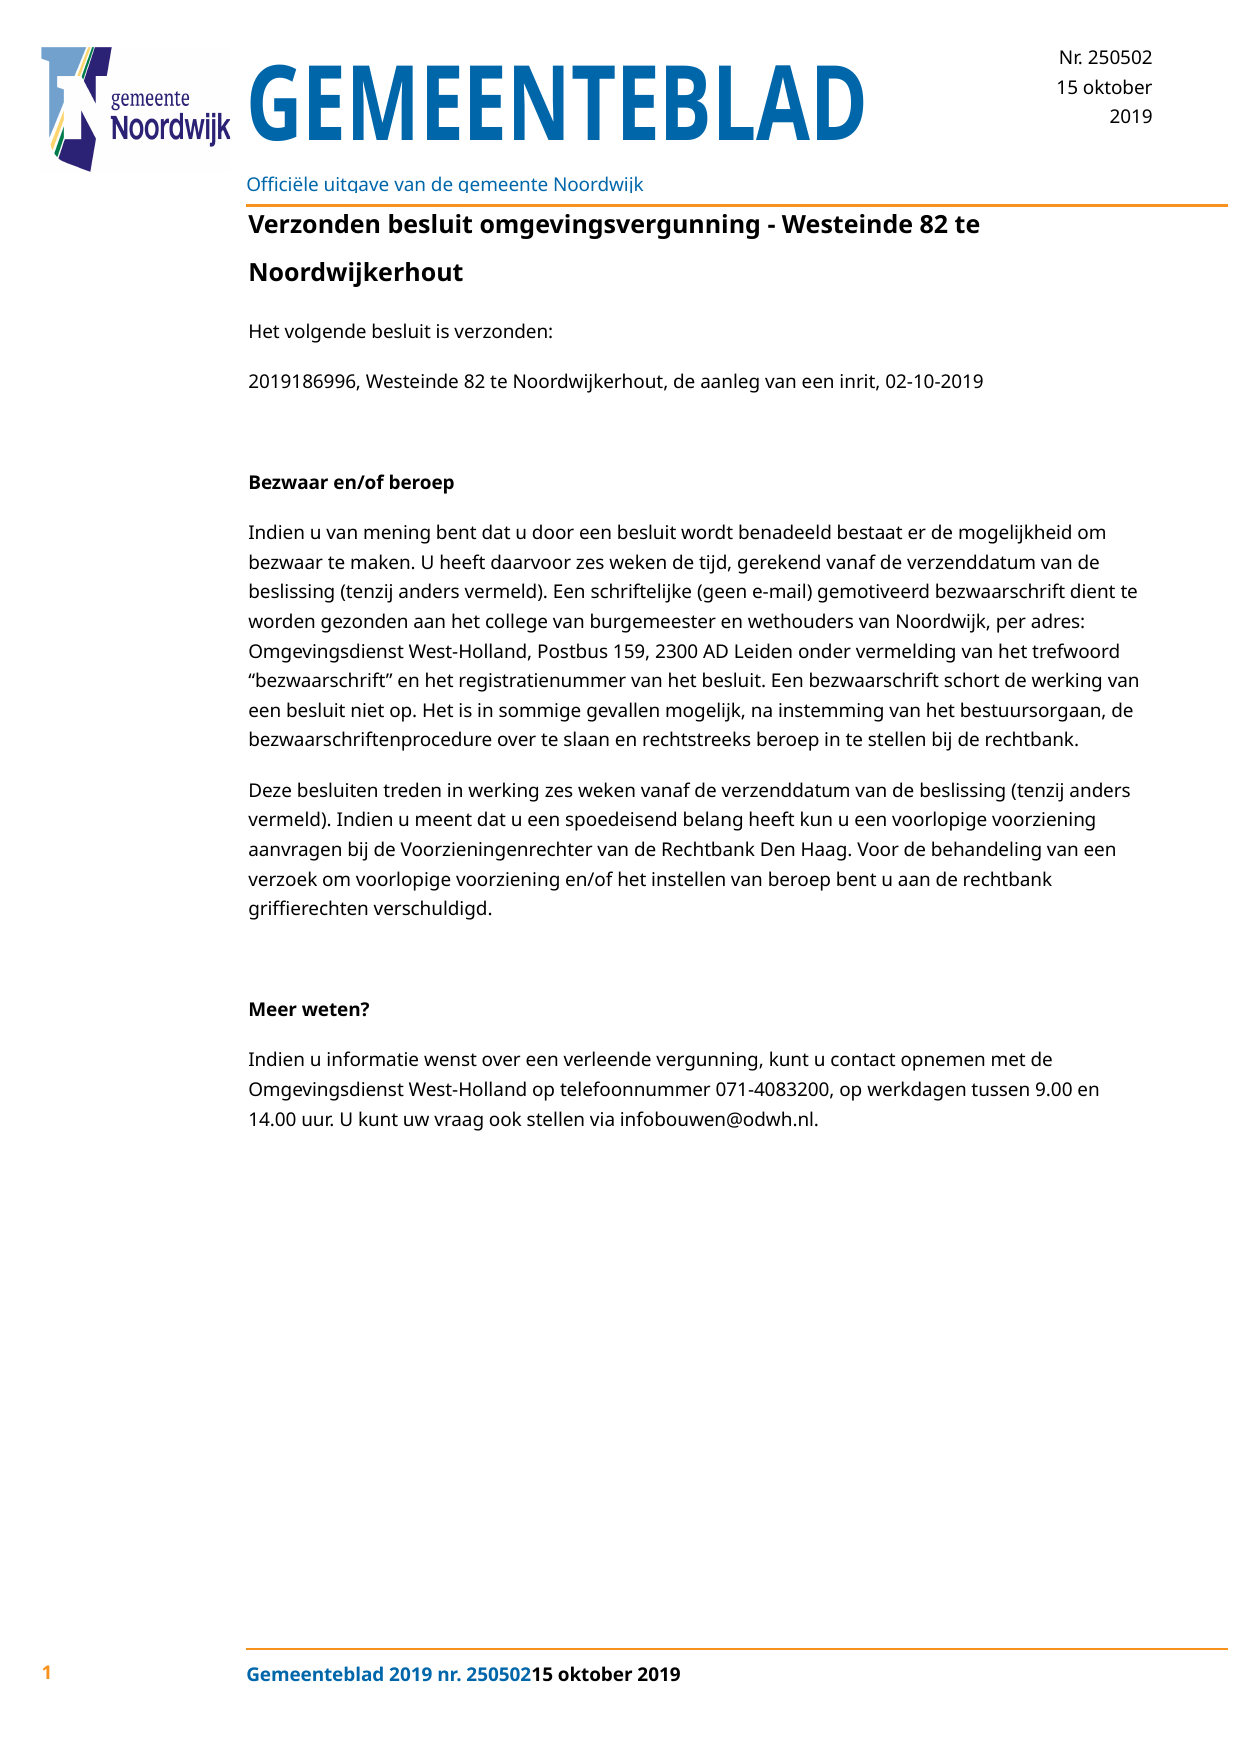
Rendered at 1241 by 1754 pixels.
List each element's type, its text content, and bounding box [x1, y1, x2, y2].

text Deze besluiten treden in werking zes weken vanaf de verzenddatum van de beslissing (tenzij anders vermeld). Indien u meent dat u een spoedeisend belang heeft kun u een voorlopige voorziening aanvragen bij de Voorzieningenrechter van de Rechtbank Den Haag. Voor de behandeling van een verzoek om voorlopige voorziening en/of het instellen van beroep bent u aan de rechtbank griffierechten verschuldigd. [248, 777, 1152, 921]
text Bezwaar en/of beroep [248, 469, 1152, 495]
text Indien u informatie wenst over een verleende vergunning, kunt u contact opnemen met de Omgevingsdienst West-Holland op telefoonnummer 071-4083200, op werkdagen tussen 9.00 en 14.00 uur. U kunt uw vraag ook stellen via infobouwen@odwh.nl. [248, 1047, 1152, 1132]
text Indien u van mening bent dat u door een besluit wordt benadeeld bestaat er de mogelijkheid om bezwaar te maken. U heeft daarvoor zes weken de tijd, gerekend vanaf de verzenddatum van de beslissing (tenzij anders vermeld). Een schriftelijke (geen e-mail) gemotiveerd bezwaarschrift dient te worden gezonden aan het college van burgemeester en wethouders van Noordwijk, per adres: Omgevingsdienst West-Holland, Postbus 159, 2300 AD Leiden onder vermelding van het trefwoord “bezwaarschrift” en het registratienummer van het besluit. Een bezwaarschrift schort de werking van een besluit niet op. Het is in sommige gevallen mogelijk, na instemming van het bestuursorgaan, de bezwaarschriftenprocedure over te slaan en rechtstreeks beroep in te stellen bij de rechtbank. [248, 519, 1152, 752]
picture [41, 47, 231, 172]
text Verzonden besluit omgevingsvergunning - Westeinde 82 te Noordwijkerhout [248, 207, 1152, 288]
text 2019186996, Westeinde 82 te Noordwijkerhout, de aanleg van een inrit, 02-10-2019 [248, 368, 1152, 394]
text Het volgende besluit is verzonden: [248, 318, 1152, 344]
text Meer weten? [248, 996, 1152, 1022]
